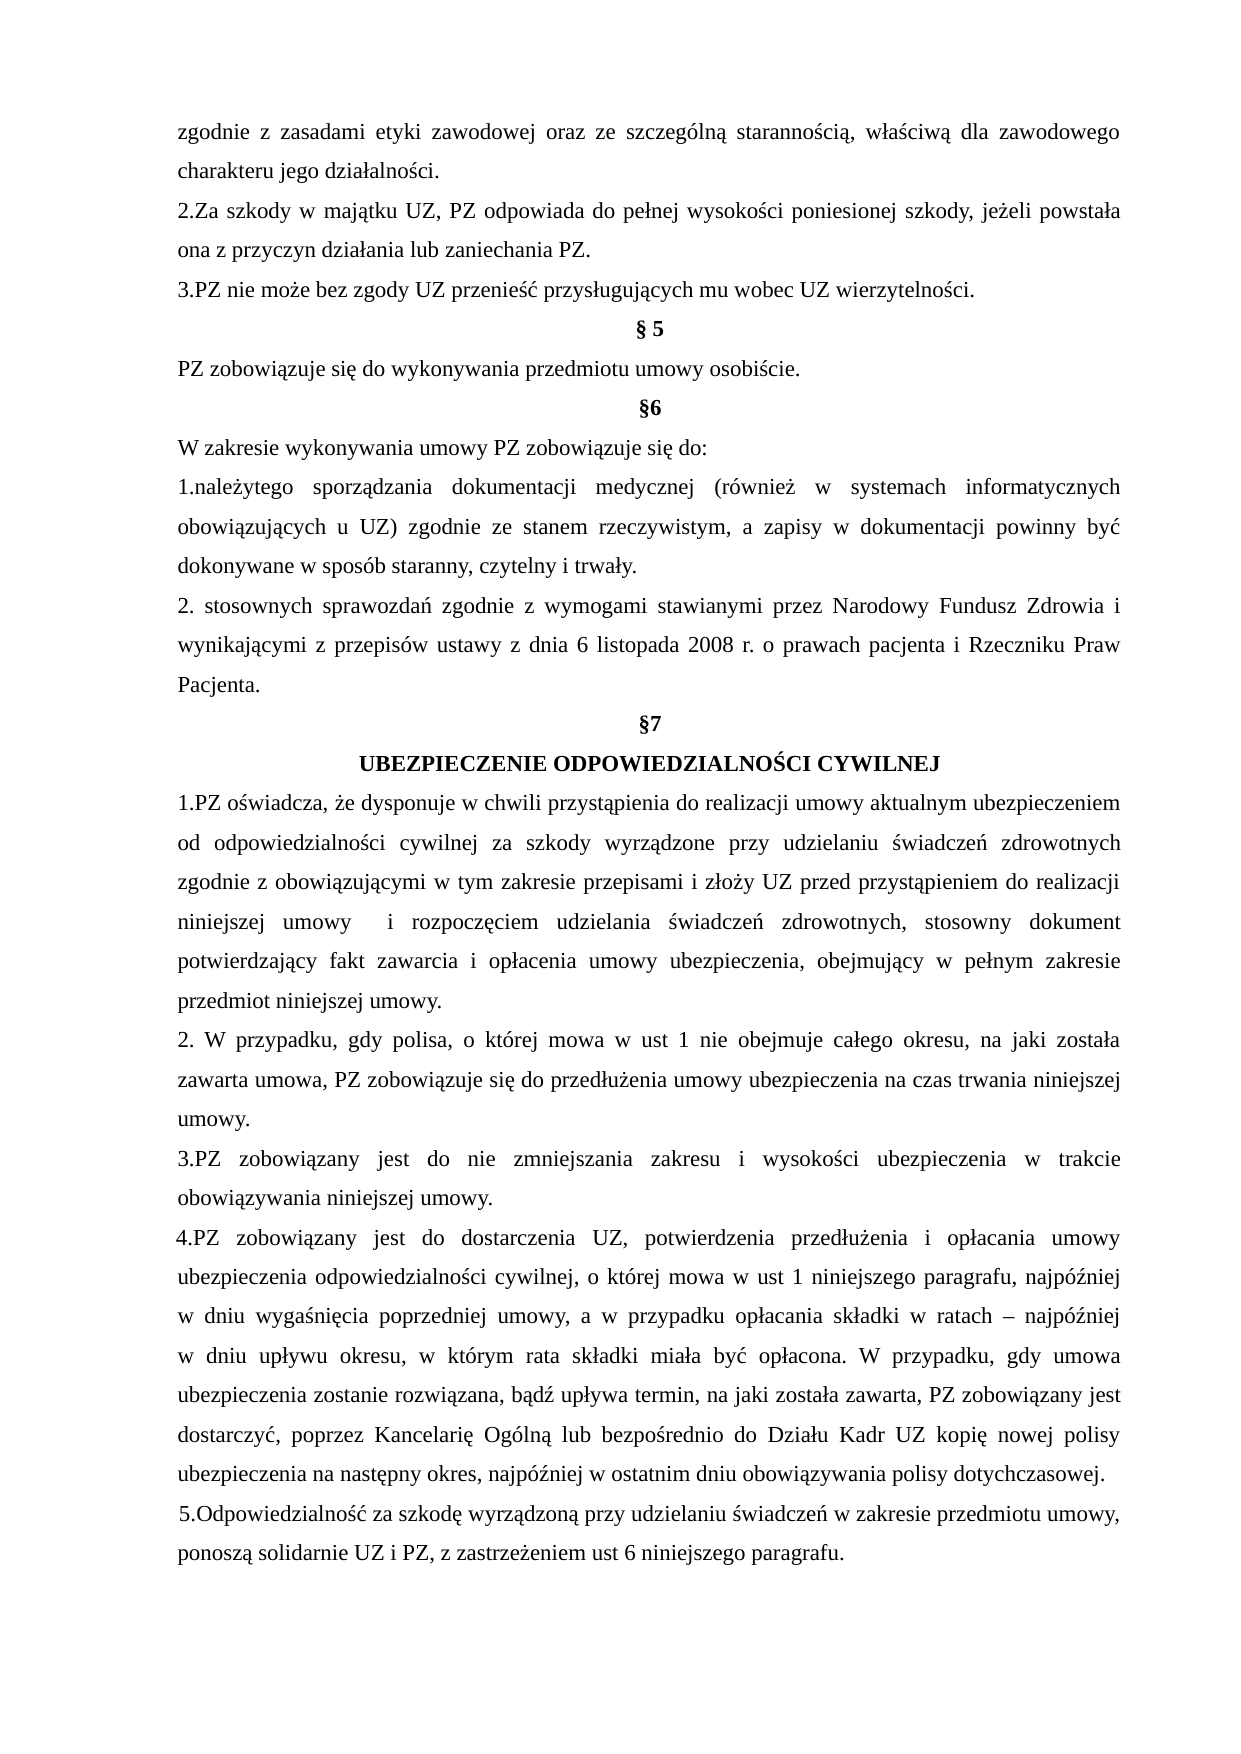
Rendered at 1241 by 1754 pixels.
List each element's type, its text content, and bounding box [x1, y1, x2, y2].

list W przypadku, gdy polisa, o której mowa w ust 1 nie obejmuje całego okresu, na jaki została zawarta umowa, PZ zobowiązuje się do przedłużenia umowy ubezpieczenia na czas trwania niniejszej umowy. [177, 1026, 1122, 1131]
text §7 [177, 710, 1122, 737]
list PZ zobowiązany jest do dostarczenia UZ, potwierdzenia przedłużenia i opłacania umowy ubezpieczenia odpowiedzialności cywilnej, o której mowa w ust 1 niniejszego paragrafu, najpóźniej w dniu wygaśnięcia poprzedniej umowy, a w przypadku opłacania składki w ratach – najpóźniej w dniu upływu okresu, w którym rata składki miała być opłacona. W przypadku, gdy umowa ubezpieczenia zostanie rozwiązana, bądź upływa termin, na jaki została zawarta, PZ zobowiązany jest dostarczyć, poprzez Kancelarię Ogólną lub bezpośrednio do Działu Kadr UZ kopię nowej polisy ubezpieczenia na następny okres, najpóźniej w ostatnim dniu obowiązywania polisy dotychczasowej. [176, 1223, 1122, 1487]
text § 5 [177, 316, 1122, 342]
list zgodnie z zasadami etyki zawodowej oraz ze szczególną starannością, właściwą dla zawodowego charakteru jego działalności. [177, 118, 1122, 184]
list PZ oświadcza, że dysponuje w chwili przystąpienia do realizacji umowy aktualnym ubezpieczeniem od odpowiedzialności cywilnej za szkody wyrządzone przy udzielaniu świadczeń zdrowotnych zgodnie z obowiązującymi w tym zakresie przepisami i złoży UZ przed przystąpieniem do realizacji niniejszej umowy i rozpoczęciem udzielania świadczeń zdrowotnych, stosowny dokument potwierdzający fakt zawarcia i opłacenia umowy ubezpieczenia, obejmujący w pełnym zakresie przedmiot niniejszej umowy. [177, 789, 1122, 1013]
list PZ nie może bez zgody UZ przenieść przysługujących mu wobec UZ wierzytelności. [177, 276, 1122, 302]
list stosownych sprawozdań zgodnie z wymogami stawianymi przez Narodowy Fundusz Zdrowia i wynikającymi z przepisów ustawy z dnia 6 listopada 2008 r. o prawach pacjenta i Rzeczniku Praw Pacjenta. [177, 592, 1122, 697]
list PZ zobowiązany jest do nie zmniejszania zakresu i wysokości ubezpieczenia w trakcie obowiązywania niniejszej umowy. [177, 1144, 1122, 1210]
list Odpowiedzialność za szkodę wyrządzoną przy udzielaniu świadczeń w zakresie przedmiotu umowy, ponoszą solidarnie UZ i PZ, z zastrzeżeniem ust 6 niniejszego paragrafu. [177, 1500, 1122, 1566]
text PZ zobowiązuje się do wykonywania przedmiotu umowy osobiście. [177, 355, 1122, 381]
list należytego sporządzania dokumentacji medycznej (również w systemach informatycznych obowiązujących u UZ) zgodnie ze stanem rzeczywistym, a zapisy w dokumentacji powinny być dokonywane w sposób staranny, czytelny i trwały. [177, 473, 1122, 579]
list Za szkody w majątku UZ, PZ odpowiada do pełnej wysokości poniesionej szkody, jeżeli powstała ona z przyczyn działania lub zaniechania PZ. [177, 197, 1122, 263]
text UBEZPIECZENIE ODPOWIEDZIALNOŚCI CYWILNEJ [177, 750, 1122, 776]
text W zakresie wykonywania umowy PZ zobowiązuje się do: [177, 434, 1122, 460]
text §6 [177, 394, 1122, 421]
